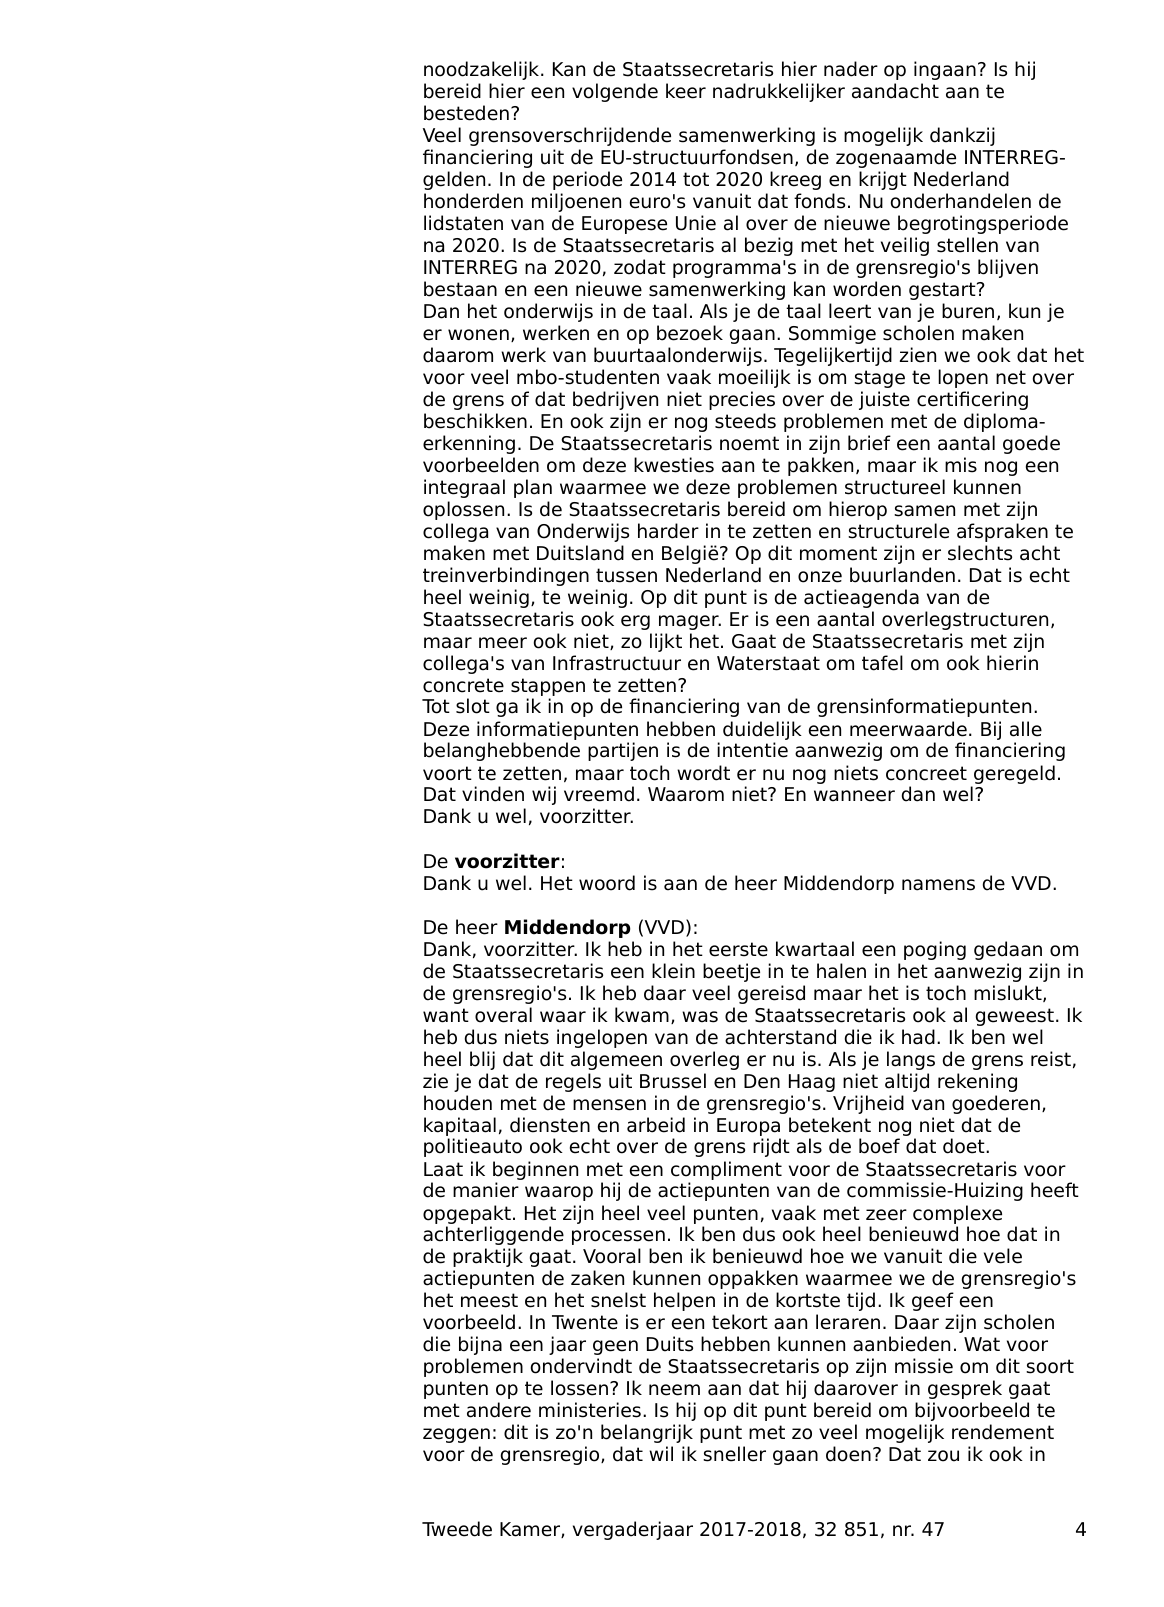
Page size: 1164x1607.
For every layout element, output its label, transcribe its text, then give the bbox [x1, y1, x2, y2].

text De heer Middendorp (VVD): [422, 917, 1087, 939]
text Dank, voorzitter. Ik heb in het eerste kwartaal een poging gedaan om de Staatssecretaris een klein beetje in te halen in het aanwezig zijn in de grensregio's. Ik heb daar veel gereisd maar het is toch mislukt, want overal waar ik kwam, was de Staatssecretaris ook al geweest. Ik heb dus niets ingelopen van de achterstand die ik had. Ik ben wel heel blij dat dit algemeen overleg er nu is. Als je langs de grens reist, zie je dat de regels uit Brussel en Den Haag niet altijd rekening houden met de mensen in de grensregio's. Vrijheid van goederen, kapitaal, diensten en arbeid in Europa betekent nog niet dat de politieauto ook echt over de grens rijdt als de boef dat doet. [422, 939, 1087, 1158]
text De voorzitter: [422, 851, 1087, 872]
text noodzakelijk. Kan de Staatssecretaris hier nader op ingaan? Is hij bereid hier een volgende keer nadrukkelijker aandacht aan te besteden? [422, 59, 1087, 125]
text Veel grensoverschrijdende samenwerking is mogelijk dankzij financiering uit de EU-structuurfondsen, de zogenaamde INTERREG-gelden. In de periode 2014 tot 2020 kreeg en krijgt Nederland honderden miljoenen euro's vanuit dat fonds. Nu onderhandelen de lidstaten van de Europese Unie al over de nieuwe begrotingsperiode na 2020. Is de Staatssecretaris al bezig met het veilig stellen van INTERREG na 2020, zodat programma's in de grensregio's blijven bestaan en een nieuwe samenwerking kan worden gestart? [422, 125, 1087, 301]
text Tot slot ga ik in op de financiering van de grensinformatiepunten. Deze informatiepunten hebben duidelijk een meerwaarde. Bij alle belanghebbende partijen is de intentie aanwezig om de financiering voort te zetten, maar toch wordt er nu nog niets concreet geregeld. Dat vinden wij vreemd. Waarom niet? En wanneer dan wel? [422, 696, 1087, 806]
text Dank u wel, voorzitter. [422, 806, 1087, 828]
text Dan het onderwijs in de taal. Als je de taal leert van je buren, kun je er wonen, werken en op bezoek gaan. Sommige scholen maken daarom werk van buurtaalonderwijs. Tegelijkertijd zien we ook dat het voor veel mbo-studenten vaak moeilijk is om stage te lopen net over de grens of dat bedrijven niet precies over de juiste certificering beschikken. En ook zijn er nog steeds problemen met de diploma-erkenning. De Staatssecretaris noemt in zijn brief een aantal goede voorbeelden om deze kwesties aan te pakken, maar ik mis nog een integraal plan waarmee we deze problemen structureel kunnen oplossen. Is de Staatssecretaris bereid om hierop samen met zijn collega van Onderwijs harder in te zetten en structurele afspraken te maken met Duitsland en België? Op dit moment zijn er slechts acht treinverbindingen tussen Nederland en onze buurlanden. Dat is echt heel weinig, te weinig. Op dit punt is de actieagenda van de Staatssecretaris ook erg mager. Er is een aantal overlegstructuren, maar meer ook niet, zo lijkt het. Gaat de Staatssecretaris met zijn collega's van Infrastructuur en Waterstaat om tafel om ook hierin concrete stappen te zetten? [422, 301, 1087, 696]
text Dank u wel. Het woord is aan de heer Middendorp namens de VVD. [422, 872, 1087, 894]
text Laat ik beginnen met een compliment voor de Staatssecretaris voor de manier waarop hij de actiepunten van de commissie-Huizing heeft opgepakt. Het zijn heel veel punten, vaak met zeer complexe achterliggende processen. Ik ben dus ook heel benieuwd hoe dat in de praktijk gaat. Vooral ben ik benieuwd hoe we vanuit die vele actiepunten de zaken kunnen oppakken waarmee we de grensregio's het meest en het snelst helpen in de kortste tijd. Ik geef een voorbeeld. In Twente is er een tekort aan leraren. Daar zijn scholen die bijna een jaar geen Duits hebben kunnen aanbieden. Wat voor problemen ondervindt de Staatssecretaris op zijn missie om dit soort punten op te lossen? Ik neem aan dat hij daarover in gesprek gaat met andere ministeries. Is hij op dit punt bereid om bijvoorbeeld te zeggen: dit is zo'n belangrijk punt met zo veel mogelijk rendement voor de grensregio, dat wil ik sneller gaan doen? Dat zou ik ook in [422, 1158, 1087, 1466]
